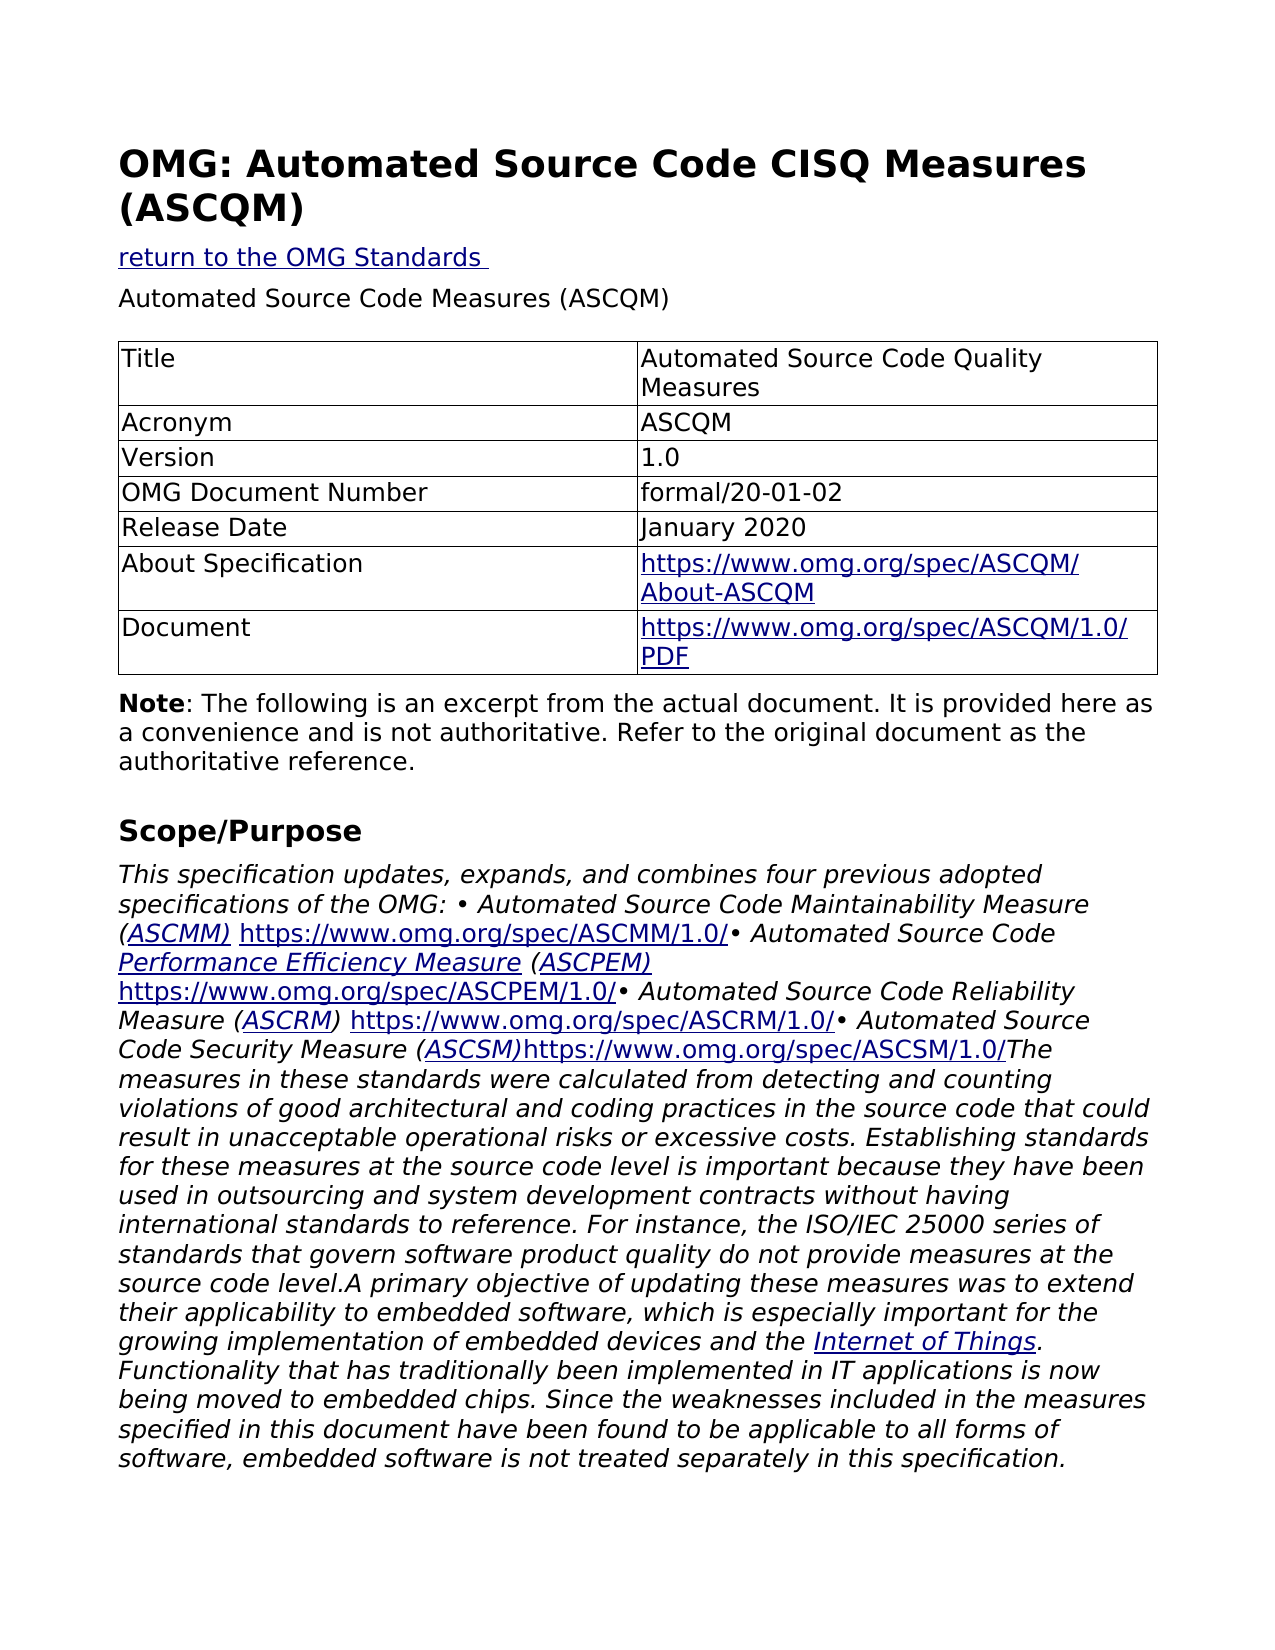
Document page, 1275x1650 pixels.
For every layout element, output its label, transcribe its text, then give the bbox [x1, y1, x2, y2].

text Note: The following is an excerpt from the actual document. It is provided here as a convenience and is not authoritative. Refer to the original document as the authoritative reference. [118, 689, 1157, 777]
table_cell Document [119, 611, 637, 674]
table_cell formal/20-01-02 [638, 477, 1157, 511]
table_header Automated Source Code Quality Measures [638, 342, 1157, 405]
table_cell ASCQM [638, 406, 1157, 440]
table_cell 1.0 [638, 441, 1157, 476]
table_cell Release Date [119, 512, 637, 546]
table_cell OMG Document Number [119, 477, 637, 511]
text Automated Source Code Measures (ASCQM) [118, 284, 1157, 314]
table_cell About Specification [119, 547, 637, 610]
text return to the OMG Standards [118, 243, 1157, 272]
table_cell https://www.omg.org/spec/ASCQM/1.0/PDF [638, 611, 1157, 674]
table_header Title [119, 342, 637, 405]
table_cell Version [119, 441, 637, 476]
subtitle OMG: Automated Source Code CISQ Measures (ASCQM) [118, 143, 1157, 230]
table_cell Acronym [119, 406, 637, 440]
table_cell https://www.omg.org/spec/ASCQM/About-ASCQM [638, 547, 1157, 610]
text This specification updates, expands, and combines four previous adopted specifications of the OMG: • Automated Source Code Maintainability Measure (ASCMM) https://www.omg.org/spec/ASCMM/1.0/• Automated Source Code Performance Efficiency Measure (ASCPEM) https://www.omg.org/spec/ASCPEM/1.0/• Automated Source Code Reliability Measure (ASCRM) https://www.omg.org/spec/ASCRM/1.0/• Automated Source Code Security Measure (ASCSM)https://www.omg.org/spec/ASCSM/1.0/The measures in these standards were calculated from detecting and counting violations of good architectural and coding practices in the source code that could result in unacceptable operational risks or excessive costs. Establishing standards for these measures at the source code level is important because they have been used in outsourcing and system development contracts without having international standards to reference. For instance, the ISO/IEC 25000 series of standards that govern software product quality do not provide measures at the source code level.A primary objective of updating these measures was to extend their applicability to embedded software, which is especially important for the growing implementation of embedded devices and the Internet of Things. Functionality that has traditionally been implemented in IT applications is now being moved to embedded chips. Since the weaknesses included in the measures specified in this document have been found to be applicable to all forms of software, embedded software is not treated separately in this specification. [118, 861, 1157, 1473]
table_cell January 2020 [638, 512, 1157, 546]
subtitle Scope/Purpose [118, 814, 1157, 848]
